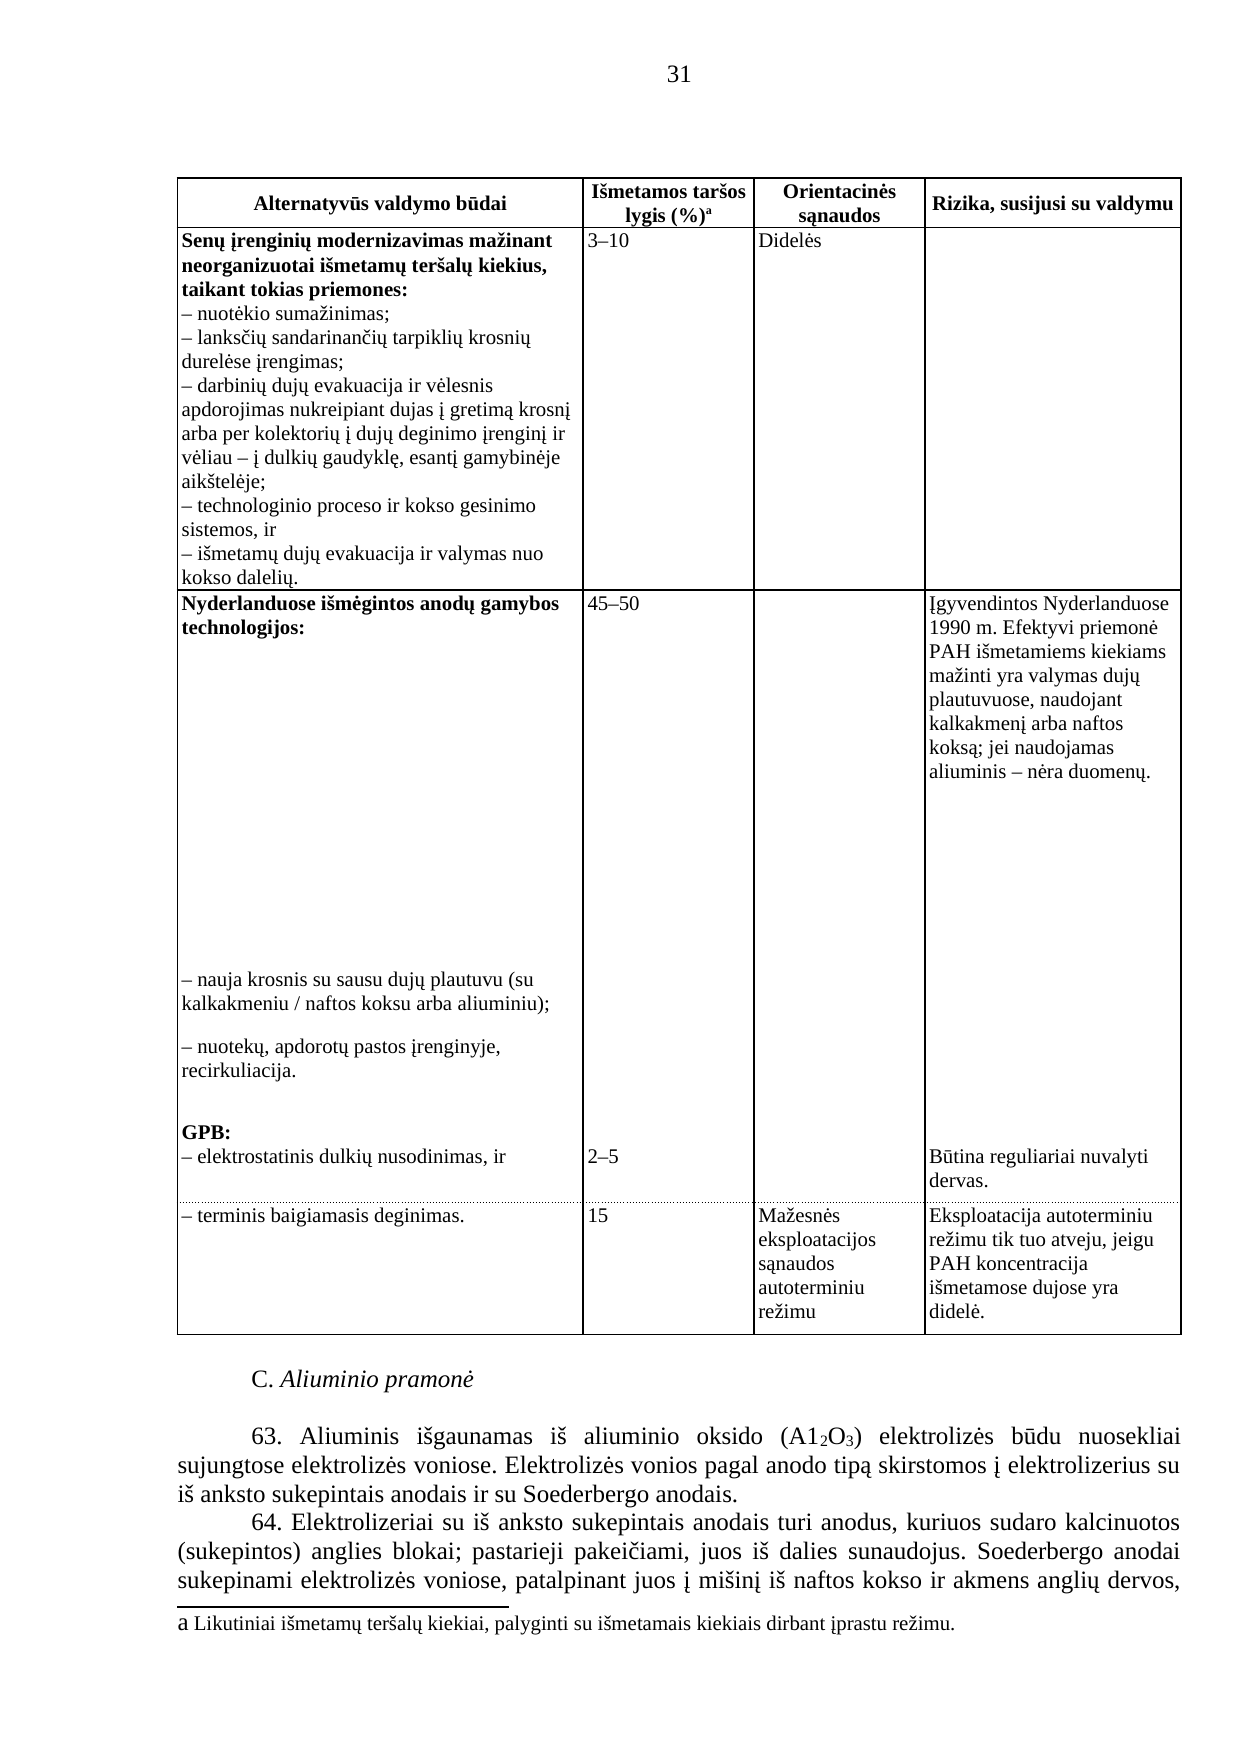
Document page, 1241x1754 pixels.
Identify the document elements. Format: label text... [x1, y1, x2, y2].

text 64. Elektrolizeriai su iš anksto sukepintais anodais turi anodus, kuriuos sudaro kalcinuotos (sukepintos) anglies blokai; pastarieji pakeičiami, juos iš dalies sunaudojus. Soederbergo anodai sukepinami elektrolizės voniose, patalpinant juos į mišinį iš naftos kokso ir akmens anglių dervos, [177, 1507, 1181, 1594]
table_cell [584, 541, 753, 589]
table_cell [926, 967, 1180, 1034]
table_cell [755, 967, 924, 1034]
table_cell [926, 228, 1180, 301]
table_cell Nyderlanduose išmėgintos anodų gamybos technologijos: [178, 591, 582, 967]
table_cell [755, 325, 924, 373]
table_cell 45–50 [584, 591, 753, 967]
table_cell [584, 493, 753, 541]
table_cell [926, 373, 1180, 493]
table_cell – nuotekų, apdorotų pastos įrenginyje, recirkuliacija. [178, 1034, 582, 1120]
table_cell 3–10 [584, 228, 753, 301]
table_cell Didelės [755, 228, 924, 301]
table_cell [755, 493, 924, 541]
table_cell [755, 591, 924, 967]
table_cell [926, 325, 1180, 373]
table_cell [755, 541, 924, 589]
table_cell [584, 967, 753, 1034]
table_cell [755, 1144, 924, 1202]
table_cell [926, 493, 1180, 541]
table_cell [755, 373, 924, 493]
table_cell Įgyvendintos Nyderlanduose 1990 m. Efektyvi priemonė PAH išmetamiems kiekiams mažinti yra valymas dujų plautuvuose, naudojant kalkakmenį arba naftos koksą; jei naudojamas aliuminis – nėra duomenų. [926, 591, 1180, 967]
table_header Rizika, susijusi su valdymu [926, 179, 1180, 227]
table_cell 15 [584, 1202, 753, 1334]
table_cell [755, 1034, 924, 1120]
table_cell – nauja krosnis su sausu dujų plautuvu (su kalkakmeniu / naftos koksu arba aliuminiu); [178, 967, 582, 1034]
table_cell [584, 373, 753, 493]
text 63. Aliuminis išgaunamas iš aliuminio oksido (A12O3) elektrolizės būdu nuosekliai sujungtose elektrolizės voniose. Elektrolizės vonios pagal anodo tipą skirstomos į elektrolizerius su iš anksto sukepintais anodais ir su Soederbergo anodais. [177, 1421, 1181, 1507]
table_header Alternatyvūs valdymo būdai [178, 179, 582, 227]
table_cell [584, 325, 753, 373]
table_cell – terminis baigiamasis deginimas. [178, 1202, 582, 1334]
table_cell Mažesnės eksploatacijos sąnaudos autoterminiu režimu [755, 1202, 924, 1334]
table_cell [584, 1034, 753, 1120]
table_cell Būtina reguliariai nuvalyti dervas. [926, 1144, 1180, 1202]
table_cell 2–5 [584, 1144, 753, 1202]
text C. Aliuminio pramonė [177, 1364, 1181, 1392]
table_cell – elektrostatinis dulkių nusodinimas, ir [178, 1144, 582, 1202]
table_cell [926, 1034, 1180, 1120]
table_cell Eksploatacija autoterminiu režimu tik tuo atveju, jeigu PAH koncentracija išmetamose dujose yra didelė. [926, 1202, 1180, 1334]
table_cell [926, 541, 1180, 589]
